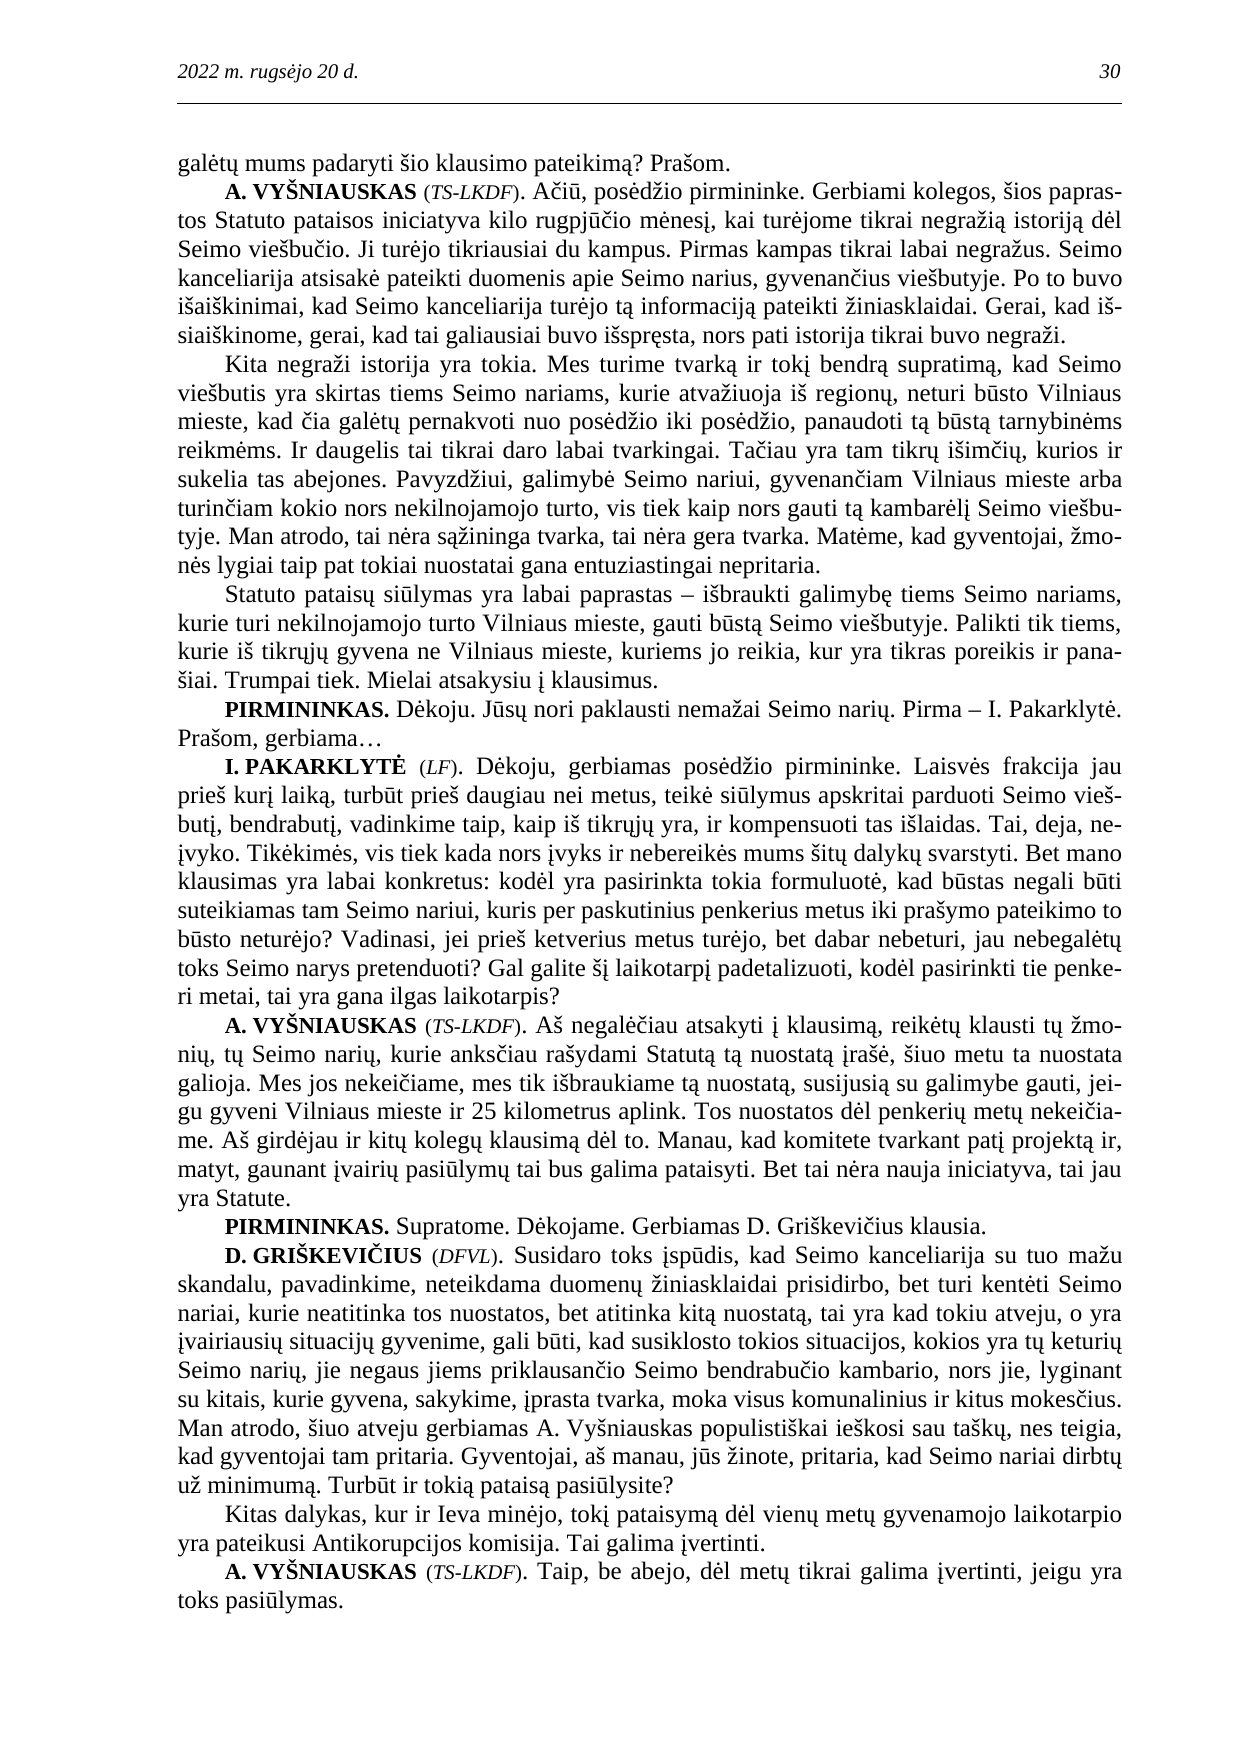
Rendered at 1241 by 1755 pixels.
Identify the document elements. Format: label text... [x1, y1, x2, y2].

text PIRMININKAS. Dė­ko­ju. Jū­sų no­ri pa­klaus­ti ne­ma­žai Sei­mo na­rių. Pir­ma – I. Pa­kar­kly­tė. Pra­šom, ger­bia­ma… [177, 694, 1122, 751]
text Sta­tu­to pa­tai­sų siū­ly­mas yra la­bai pa­pras­tas – iš­brauk­ti ga­li­my­bę tiems Sei­mo na­riams, ku­rie tu­ri ne­kil­no­ja­mo­jo tur­to Vil­niaus mies­te, gau­ti būs­tą Sei­mo vieš­bu­ty­je. Pa­lik­ti tik tiems, ku­rie iš tik­rų­jų gy­ve­na ne Vil­niaus mies­te, ku­riems jo rei­kia, kur yra tik­ras po­rei­kis ir pa­na­šiai. Trum­pai tiek. Mie­lai at­sa­ky­siu į klau­si­mus. [177, 579, 1122, 694]
text Ki­tas da­ly­kas, kur ir Ie­va mi­nė­jo, to­kį pa­tai­sy­mą dėl vie­nų me­tų gy­ve­na­mo­jo lai­ko­tar­pio yra pa­tei­ku­si An­ti­ko­rup­ci­jos ko­mi­si­ja. Tai ga­li­ma įver­tin­ti. [177, 1499, 1122, 1556]
text PIRMININKAS. Su­pra­to­me. Dė­ko­ja­me. Ger­bia­mas D. Griš­ke­vi­čius klau­sia. [177, 1211, 1122, 1240]
text A. VYŠNIAUSKAS (TS-LKDF). Taip, be abe­jo, dėl me­tų tik­rai ga­li­ma įver­tin­ti, jei­gu yra toks pa­siū­ly­mas. [177, 1556, 1122, 1614]
text Ki­ta ne­gra­ži is­to­ri­ja yra to­kia. Mes tu­ri­me tvar­ką ir to­kį ben­drą su­pra­ti­mą, kad Sei­mo vieš­bu­tis yra skir­tas tiems Sei­mo na­riams, ku­rie at­va­žiuo­ja iš re­gio­nų, ne­tu­ri būs­to Vil­niaus mies­te, kad čia ga­lė­tų per­nak­vo­ti nuo po­sė­džio iki po­sė­džio, pa­nau­do­ti tą būs­tą tar­ny­bi­nėms reik­mėms. Ir dau­ge­lis tai tik­rai da­ro la­bai tvar­kin­gai. Ta­čiau yra tam tik­rų iš­im­čių, ku­rios ir su­ke­lia tas abe­jo­nes. Pa­vyz­džiui, ga­li­my­bė Sei­mo na­riui, gy­ve­nan­čiam Vil­niaus mies­te ar­ba tu­rin­čiam ko­kio nors ne­kil­no­ja­mo­jo tur­to, vis tiek kaip nors gau­ti tą kam­ba­rė­lį Sei­mo vieš­bu­ty­je. Man at­ro­do, tai nė­ra są­ži­nin­ga tvar­ka, tai nė­ra ge­ra tvar­ka. Ma­tė­me, kad gy­ven­to­jai, žmo­nės ly­giai taip pat to­kiai nuo­sta­tai ga­na en­tu­zias­tin­gai ne­pri­ta­ria. [177, 349, 1122, 579]
text I. PAKARKLYTĖ (LF). Dė­ko­ju, ger­bia­mas po­sė­džio pir­mi­nin­ke. Lais­vės frak­ci­ja jau prieš ku­rį lai­ką, tur­būt prieš dau­giau nei me­tus, tei­kė siū­ly­mus ap­skri­tai par­duo­ti Sei­mo vieš­bu­tį, ben­dra­bu­tį, va­din­ki­me taip, kaip iš tik­rų­jų yra, ir kom­pen­suo­ti tas iš­lai­das. Tai, de­ja, ne­įvy­ko. Ti­kė­ki­mės, vis tiek ka­da nors įvyks ir ne­be­rei­kės mums ši­tų da­ly­kų svars­ty­ti. Bet ma­no klau­si­mas yra la­bai kon­kre­tus: ko­dėl yra pa­si­rink­ta to­kia for­mu­luo­tė, kad būs­tas ne­ga­li bū­ti su­tei­kia­mas tam Sei­mo na­riui, ku­ris per pas­ku­ti­nius pen­ke­rius me­tus iki pra­šy­mo pa­tei­ki­mo to būs­to ne­tu­rė­jo? Va­di­na­si, jei prieš ket­ve­rius me­tus tu­rė­jo, bet da­bar ne­be­tu­ri, jau ne­be­ga­lė­tų toks Sei­mo na­rys pre­ten­duo­ti? Gal ga­li­te šį lai­ko­tar­pį pa­de­ta­li­zuo­ti, ko­dėl pa­si­rink­ti tie pen­ke­ri me­tai, tai yra ga­na il­gas lai­ko­tar­pis? [177, 751, 1122, 1010]
text D. GRIŠKEVIČIUS (DFVL). Su­si­da­ro toks įspū­dis, kad Sei­mo kan­ce­lia­ri­ja su tuo ma­žu skan­da­lu, pa­va­din­ki­me, ne­teik­da­ma duo­me­nų ži­niask­lai­dai pri­si­dir­bo, bet tu­ri ken­tė­ti Sei­mo na­riai, ku­rie ne­ati­tin­ka tos nuo­sta­tos, bet ati­tin­ka ki­tą nuo­sta­tą, tai yra kad to­kiu at­ve­ju, o yra įvai­riau­sių si­tu­a­ci­jų gy­ve­ni­me, ga­li bū­ti, kad su­si­klos­to to­kios si­tu­a­ci­jos, ko­kios yra tų ke­tu­rių Sei­mo na­rių, jie ne­gaus jiems pri­klau­san­čio Sei­mo ben­dra­bu­čio kam­ba­rio, nors jie, ly­gi­nant su ki­tais, ku­rie gy­ve­na, sa­ky­ki­me, įpras­ta tvar­ka, mo­ka vi­sus ko­mu­na­li­nius ir ki­tus mo­kes­čius. Man at­ro­do, šiuo at­ve­ju ger­bia­mas A. Vyš­niaus­kas po­pu­lis­tiš­kai ieš­ko­si sau taš­kų, nes tei­gia, kad gy­ven­to­jai tam pri­ta­ria. Gy­ven­to­jai, aš ma­nau, jūs ži­no­te, pri­ta­ria, kad Sei­mo na­riai dirb­tų už mi­ni­mu­mą. Tur­būt ir to­kią pa­tai­są pa­siū­ly­si­te? [177, 1240, 1122, 1499]
text ga­lė­tų mums pa­da­ry­ti šio klau­si­mo pa­tei­ki­mą? Pra­šom. [177, 148, 1122, 176]
text A. VYŠNIAUSKAS (TS-LKDF). Ačiū, po­sė­džio pir­mi­nin­ke. Ger­bia­mi ko­le­gos, šios pa­pras­tos Sta­tu­to pa­tai­sos ini­cia­ty­va ki­lo rug­pjū­čio mė­ne­sį, kai tu­rė­jo­me tik­rai ne­gra­žią is­to­ri­ją dėl Sei­mo vieš­bu­čio. Ji tu­rė­jo tik­riau­siai du kam­pus. Pir­mas kam­pas tik­rai la­bai ne­gra­žus. Sei­mo kan­ce­lia­ri­ja at­si­sa­kė pa­teik­ti duo­me­nis apie Sei­mo na­rius, gy­ve­nan­čius vieš­bu­ty­je. Po to bu­vo iš­aiš­ki­ni­mai, kad Sei­mo kan­ce­lia­ri­ja tu­rė­jo tą in­for­ma­ci­ją pa­teik­ti ži­niask­lai­dai. Ge­rai, kad iš­si­aiš­ki­no­me, ge­rai, kad tai ga­liau­siai bu­vo iš­spręs­ta, nors pa­ti is­to­ri­ja tik­rai bu­vo ne­gra­ži. [177, 176, 1122, 349]
text A. VYŠNIAUSKAS (TS-LKDF). Aš ne­ga­lė­čiau at­sa­ky­ti į klau­si­mą, rei­kė­tų klaus­ti tų žmo­nių, tų Sei­mo na­rių, ku­rie anks­čiau ra­šy­da­mi Sta­tu­tą tą nuo­sta­tą įra­šė, šiuo me­tu ta nuo­sta­ta ga­lio­ja. Mes jos ne­kei­čia­me, mes tik iš­brau­kia­me tą nuo­sta­tą, su­si­ju­sią su ga­li­my­be gau­ti, jei­gu gy­ve­ni Vil­niaus mies­te ir 25 ki­lo­met­rus ap­link. Tos nuo­sta­tos dėl pen­ke­rių me­tų ne­kei­čia­me. Aš gir­dė­jau ir ki­tų ko­le­gų klau­si­mą dėl to. Ma­nau, kad ko­mi­te­te tvar­kant pa­tį pro­jek­tą ir, ma­tyt, gau­nant įvai­rių pa­siū­ly­mų tai bus ga­li­ma pa­tai­sy­ti. Bet tai nė­ra nau­ja ini­cia­ty­va, tai jau yra Sta­tu­te. [177, 1010, 1122, 1211]
